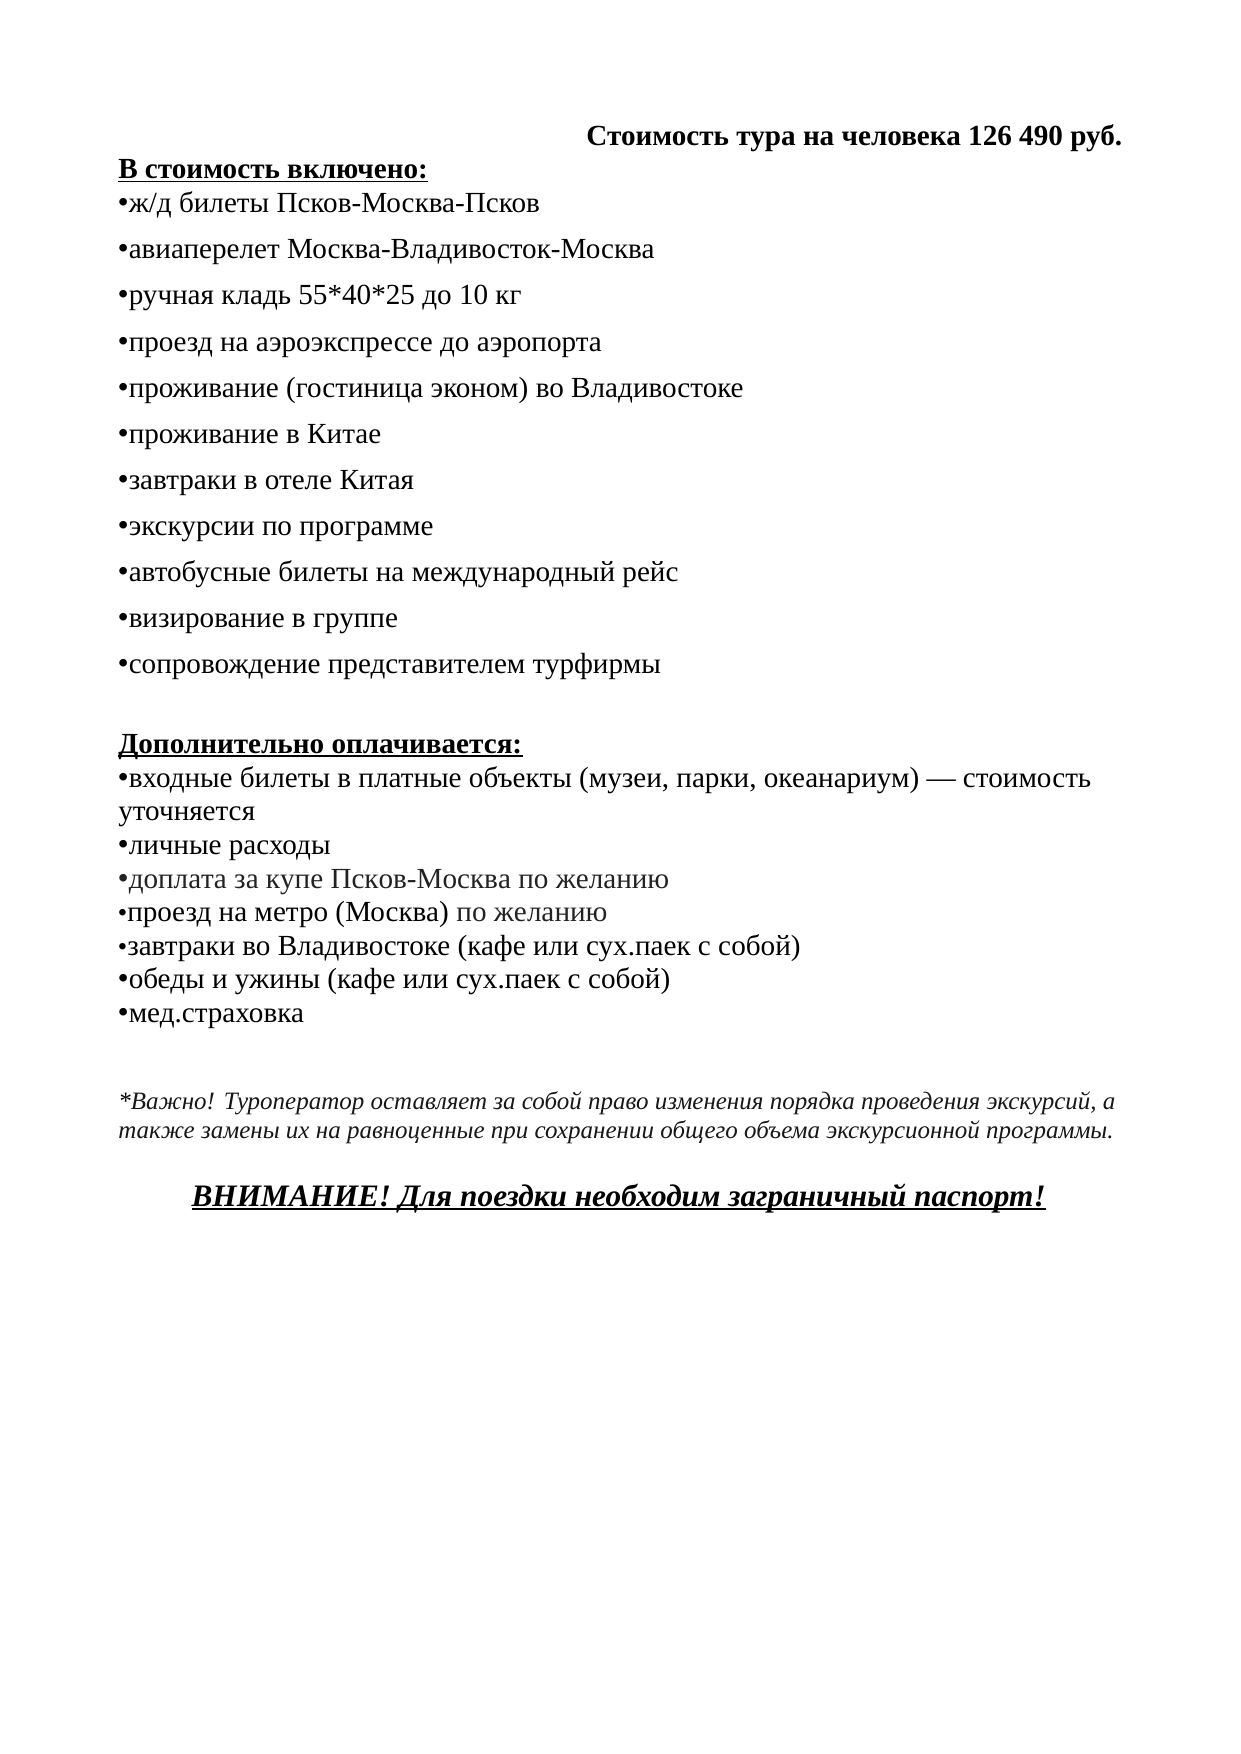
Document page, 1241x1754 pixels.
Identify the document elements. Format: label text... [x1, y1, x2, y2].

text *Важно! Туроператор оставляет за собой право изменения порядка проведения экскурсий, а также замены их на равноценные при сохранении общего объема экскурсионной программы. [118, 1086, 1122, 1144]
text Дополнительно оплачивается: [118, 726, 1122, 760]
list автобусные билеты на международный рейс [118, 554, 1122, 588]
text ВНИМАНИЕ! Для поездки необходим заграничный паспорт! [118, 1177, 1122, 1213]
text Стоимость тура на человека 126 490 руб. [118, 118, 1122, 152]
list проезд на метро (Москва) по желанию [118, 894, 1122, 928]
list завтраки в отеле Китая [118, 462, 1122, 496]
list ручная кладь 55*40*25 до 10 кг [118, 277, 1122, 311]
list обеды и ужины (кафе или сух.паек с собой) [118, 961, 1122, 995]
list доплата за купе Псков-Москва по желанию [118, 861, 1122, 894]
text В стоимость включено: [118, 152, 1122, 185]
list завтраки во Владивостоке (кафе или сух.паек с собой) [118, 928, 1122, 961]
list сопровождение представителем турфирмы [118, 647, 1122, 680]
list авиаперелет Москва-Владивосток-Москва [118, 231, 1122, 265]
list проживание (гостиница эконом) во Владивостоке [118, 370, 1122, 403]
list мед.страховка [118, 995, 1122, 1029]
list ж/д билеты Псков-Москва-Псков [118, 185, 1122, 219]
list экскурсии по программе [118, 508, 1122, 542]
list личные расходы [118, 827, 1122, 861]
list входные билеты в платные объекты (музеи, парки, океанариум) — стоимость уточняется [118, 760, 1122, 827]
list проживание в Китае [118, 416, 1122, 449]
list визирование в группе [118, 601, 1122, 634]
list проезд на аэроэкспрессе до аэропорта [118, 324, 1122, 357]
